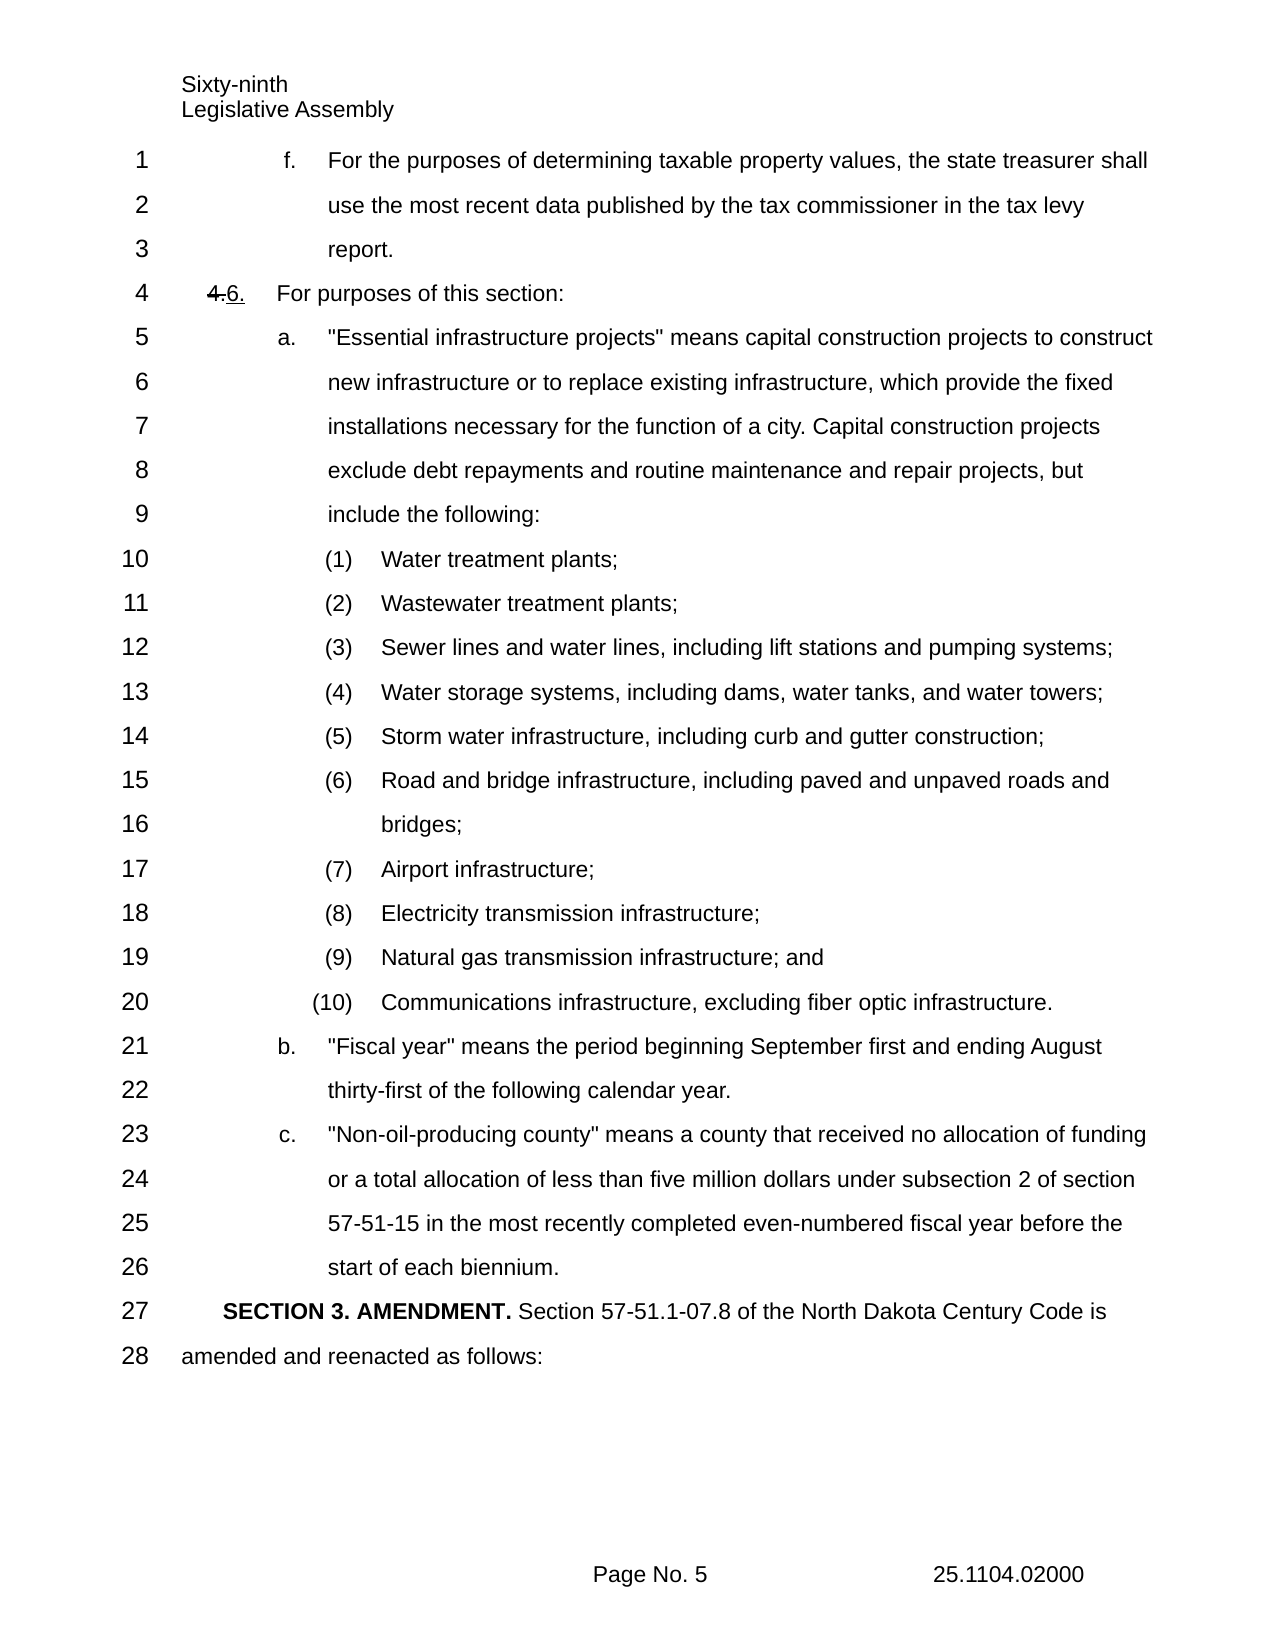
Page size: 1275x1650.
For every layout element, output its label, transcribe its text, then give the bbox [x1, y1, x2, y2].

text b. "Fiscal year" means the period beginning September first and ending August thirty‑first of the following calendar year. [181, 1019, 1154, 1107]
text (4) Water storage systems, including dams, water tanks, and water towers; [181, 664, 1154, 709]
text (3) Sewer lines and water lines, including lift stations and pumping systems; [181, 620, 1154, 664]
text c. "Non‑oil‑producing county" means a county that received no allocation of funding or a total allocation of less than five million dollars under subsection 2 of section 57‑51‑15 in the most recently completed even‑numbered fiscal year before the start of each biennium. [181, 1107, 1154, 1284]
text f. For the purposes of determining taxable property values, the state treasurer shall use the most recent data published by the tax commissioner in the tax levy report. [181, 133, 1154, 266]
text (7) Airport infrastructure; [181, 842, 1154, 886]
text (9) Natural gas transmission infrastructure; and [181, 930, 1154, 974]
text SECTION 3. AMENDMENT. Section 57‑51.1‑07.8 of the North Dakota Century Code is amended and reenacted as follows: [181, 1284, 1154, 1373]
text (8) Electricity transmission infrastructure; [181, 886, 1154, 930]
text (10) Communications infrastructure, excluding fiber optic infrastructure. [181, 974, 1154, 1019]
text (5) Storm water infrastructure, including curb and gutter construction; [181, 709, 1154, 753]
text (6) Road and bridge infrastructure, including paved and unpaved roads and bridges; [181, 753, 1154, 842]
text 4.6. For purposes of this section: [181, 266, 1154, 310]
text a. "Essential infrastructure projects" means capital construction projects to construct new infrastructure or to replace existing infrastructure, which provide the fixed installations necessary for the function of a city. Capital construction projects exclude debt repayments and routine maintenance and repair projects, but include the following: [181, 310, 1154, 532]
text (1) Water treatment plants; [181, 532, 1154, 576]
text (2) Wastewater treatment plants; [181, 576, 1154, 620]
